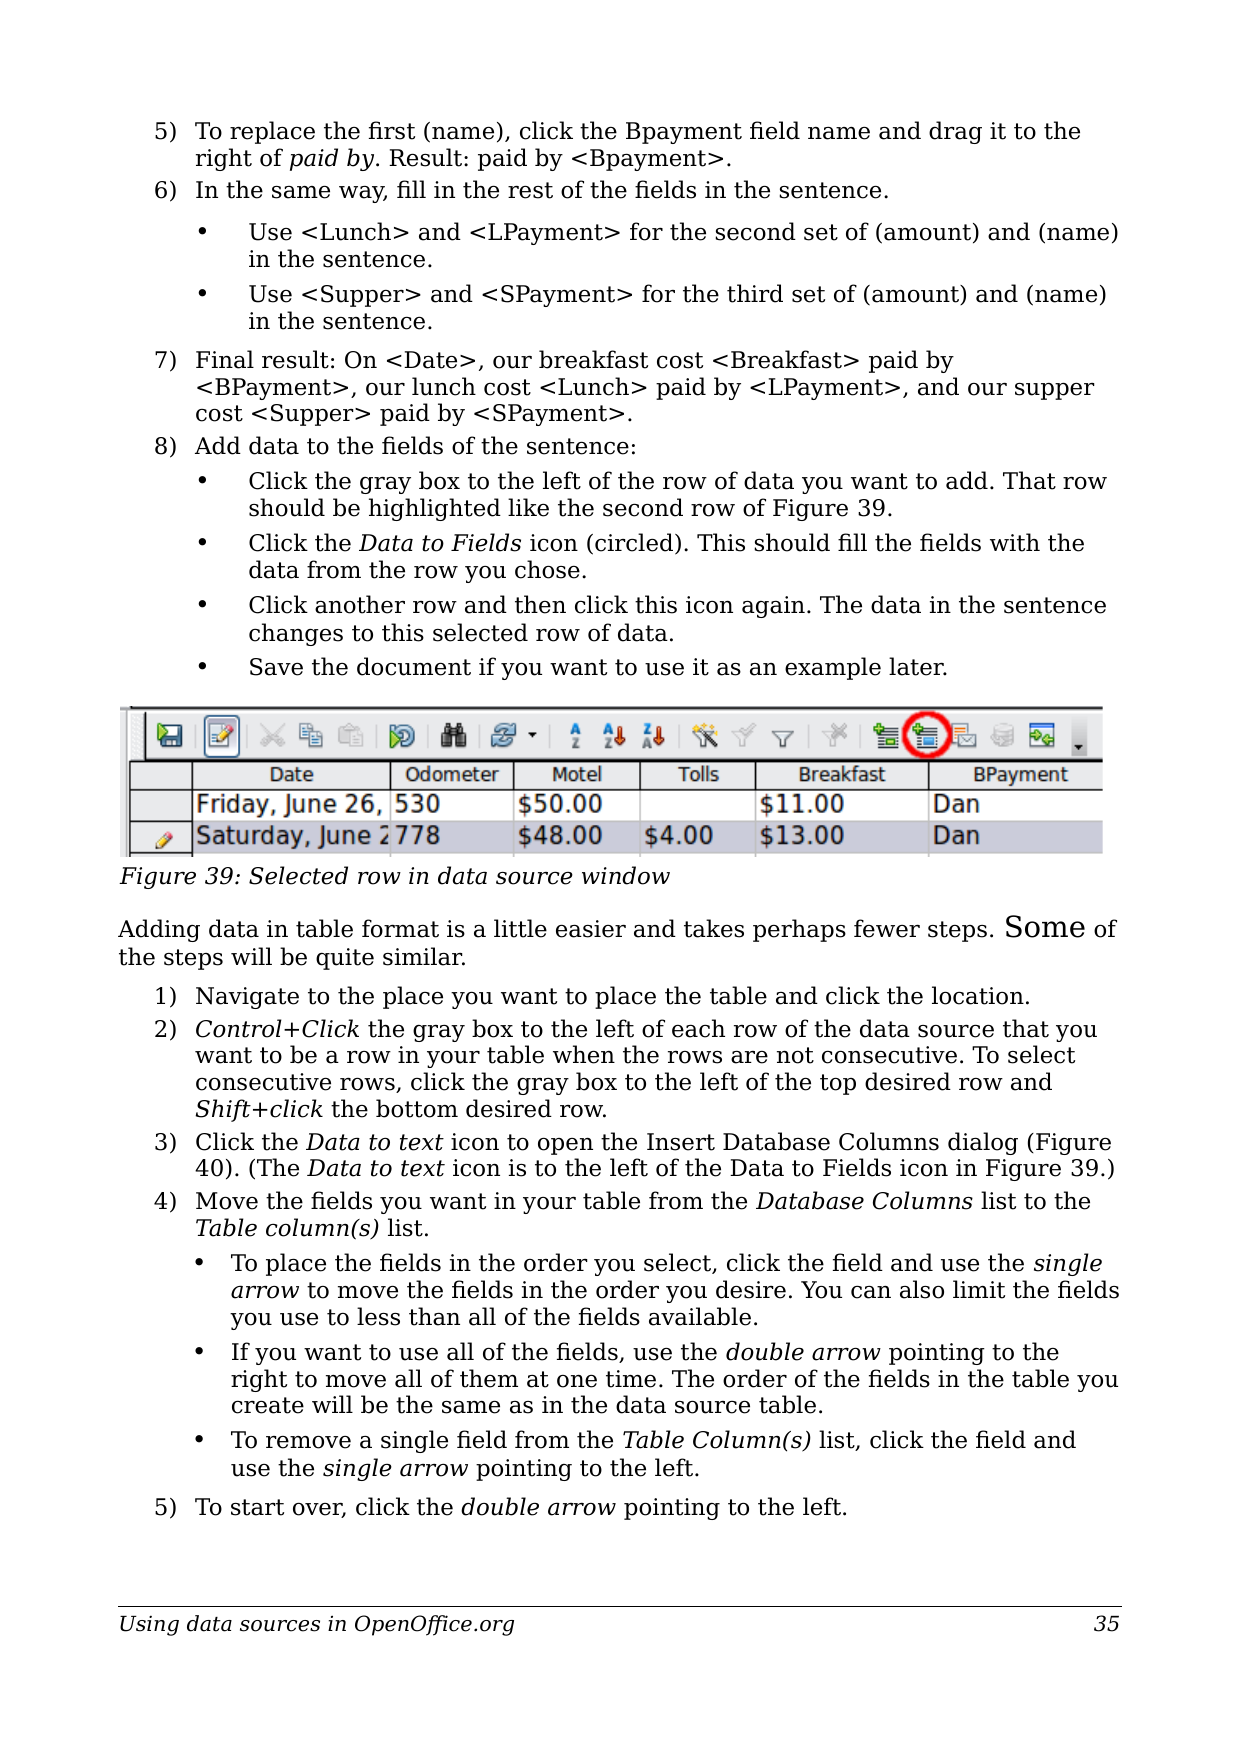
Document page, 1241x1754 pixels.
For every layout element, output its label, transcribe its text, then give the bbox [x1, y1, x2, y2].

list Save the document if you want to use it as an example later. [195, 653, 1122, 682]
picture [120, 706, 1103, 857]
list In the same way, fill in the rest of the fields in the sentence. [177, 178, 1122, 204]
list Click the Data to text icon to open the Insert Database Columns dialog (Figure 40). (The Data to text icon is to the left of the Data to Fields icon in Figure 39.) [177, 1129, 1122, 1182]
list To replace the first (name), click the Bpayment field name and drag it to the right of paid by. Result: paid by <Bpayment>. [177, 118, 1122, 171]
list Use <Lunch> and <LPayment> for the second set of (amount) and (name) in the sentence. [195, 217, 1122, 273]
list Use <Supper> and <SPayment> for the third set of (amount) and (name) in the sentence. [195, 279, 1122, 335]
list If you want to use all of the fields, use the double arrow pointing to the right to move all of them at one time. The order of the fields in the table you create will be the same as in the data source table. [192, 1337, 1122, 1419]
list Click another row and then click this icon again. The data in the sentence changes to this selected row of data. [195, 591, 1122, 646]
list Control+Click the gray box to the left of each row of the data source that you want to be a row in your table when the rows are not consecutive. To select consecutive rows, click the gray box to the left of the top desired row and Shift+click the bottom desired row. [177, 1016, 1122, 1123]
list Navigate to the place you want to place the table and click the location. [177, 983, 1122, 1010]
list To place the fields in the order you select, click the field and use the single arrow to move the fields in the order you desire. You can also limit the fields you use to less than all of the fields available. [192, 1248, 1122, 1331]
list Add data to the fields of the sentence: [177, 433, 1122, 460]
text Figure 39: Selected row in data source window [120, 863, 1120, 889]
list Click the Data to Fields icon (circled). This should fill the fields with the data from the row you chose. [195, 528, 1122, 584]
list Click the gray box to the left of the row of data you want to add. That row should be highlighted like the second row of Figure 39. [195, 466, 1122, 522]
list To start over, click the double arrow pointing to the left. [177, 1494, 1122, 1520]
text Adding data in table format is a little easier and takes perhaps fewer steps. Some of the steps will be quite similar. [118, 910, 1122, 971]
list Move the fields you want in your table from the Database Columns list to the Table column(s) list. [177, 1188, 1122, 1242]
list To remove a single field from the Table Column(s) list, click the field and use the single arrow pointing to the left. [192, 1426, 1122, 1481]
list Final result: On <Date>, our breakfast cost <Breakfast> paid by <BPayment>, our lunch cost <Lunch> paid by <LPayment>, and our supper cost <Supper> paid by <SPayment>. [177, 347, 1122, 427]
